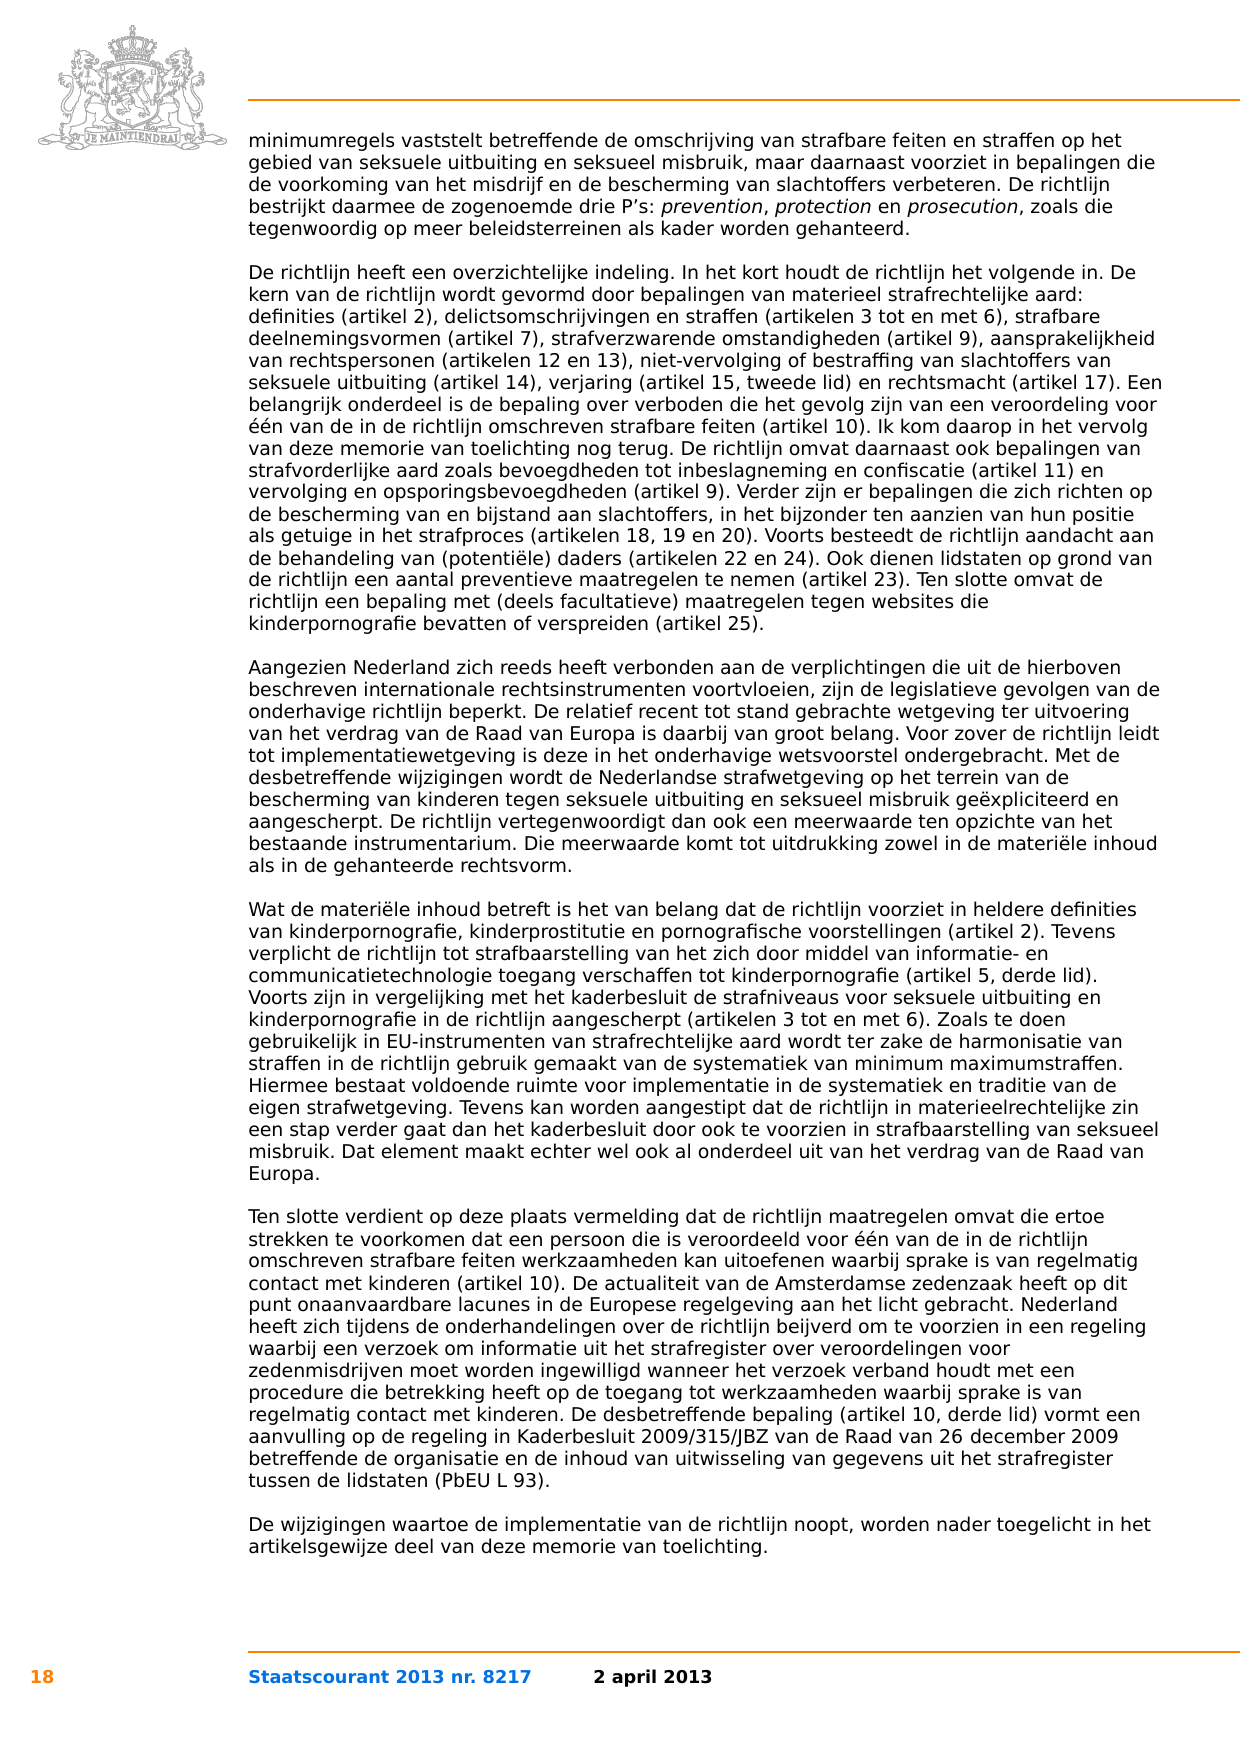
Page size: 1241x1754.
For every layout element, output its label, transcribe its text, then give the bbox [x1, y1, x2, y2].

text De richtlijn heeft een overzichtelijke indeling. In het kort houdt de richtlijn het volgende in. De kern van de richtlijn wordt gevormd door bepalingen van materieel strafrechtelijke aard: definities (artikel 2), delictsomschrijvingen en straffen (artikelen 3 tot en met 6), strafbare deelnemingsvormen (artikel 7), strafverzwarende omstandigheden (artikel 9), aansprakelijkheid van rechtspersonen (artikelen 12 en 13), niet-vervolging of bestraffing van slachtoffers van seksuele uitbuiting (artikel 14), verjaring (artikel 15, tweede lid) en rechtsmacht (artikel 17). Een belangrijk onderdeel is de bepaling over verboden die het gevolg zijn van een veroordeling voor één van de in de richtlijn omschreven strafbare feiten (artikel 10). Ik kom daarop in het vervolg van deze memorie van toelichting nog terug. De richtlijn omvat daarnaast ook bepalingen van strafvorderlijke aard zoals bevoegdheden tot inbeslagneming en confiscatie (artikel 11) en vervolging en opsporingsbevoegdheden (artikel 9). Verder zijn er bepalingen die zich richten op de bescherming van en bijstand aan slachtoffers, in het bijzonder ten aanzien van hun positie als getuige in het strafproces (artikelen 18, 19 en 20). Voorts besteedt de richtlijn aandacht aan de behandeling van (potentiële) daders (artikelen 22 en 24). Ook dienen lidstaten op grond van de richtlijn een aantal preventieve maatregelen te nemen (artikel 23). Ten slotte omvat de richtlijn een bepaling met (deels facultatieve) maatregelen tegen websites die kinderpornografie bevatten of verspreiden (artikel 25). [248, 262, 1163, 635]
text Ten slotte verdient op deze plaats vermelding dat de richtlijn maatregelen omvat die ertoe strekken te voorkomen dat een persoon die is veroordeeld voor één van de in de richtlijn omschreven strafbare feiten werkzaamheden kan uitoefenen waarbij sprake is van regelmatig contact met kinderen (artikel 10). De actualiteit van de Amsterdamse zedenzaak heeft op dit punt onaanvaardbare lacunes in de Europese regelgeving aan het licht gebracht. Nederland heeft zich tijdens de onderhandelingen over de richtlijn beijverd om te voorzien in een regeling waarbij een verzoek om informatie uit het strafregister over veroordelingen voor zedenmisdrijven moet worden ingewilligd wanneer het verzoek verband houdt met een procedure die betrekking heeft op de toegang tot werkzaamheden waarbij sprake is van regelmatig contact met kinderen. De desbetreffende bepaling (artikel 10, derde lid) vormt een aanvulling op de regeling in Kaderbesluit 2009/315/JBZ van de Raad van 26 december 2009 betreffende de organisatie en de inhoud van uitwisseling van gegevens uit het strafregister tussen de lidstaten (PbEU L 93). [248, 1206, 1163, 1492]
text Aangezien Nederland zich reeds heeft verbonden aan de verplichtingen die uit de hierboven beschreven internationale rechtsinstrumenten voortvloeien, zijn de legislatieve gevolgen van de onderhavige richtlijn beperkt. De relatief recent tot stand gebrachte wetgeving ter uitvoering van het verdrag van de Raad van Europa is daarbij van groot belang. Voor zover de richtlijn leidt tot implementatiewetgeving is deze in het onderhavige wetsvoorstel ondergebracht. Met de desbetreffende wijzigingen wordt de Nederlandse strafwetgeving op het terrein van de bescherming van kinderen tegen seksuele uitbuiting en seksueel misbruik geëxpliciteerd en aangescherpt. De richtlijn vertegenwoordigt dan ook een meerwaarde ten opzichte van het bestaande instrumentarium. Die meerwaarde komt tot uitdrukking zowel in de materiële inhoud als in de gehanteerde rechtsvorm. [248, 657, 1163, 877]
text Wat de materiële inhoud betreft is het van belang dat de richtlijn voorziet in heldere definities van kinderpornografie, kinderprostitutie en pornografische voorstellingen (artikel 2). Tevens verplicht de richtlijn tot strafbaarstelling van het zich door middel van informatie- en communicatietechnologie toegang verschaffen tot kinderpornografie (artikel 5, derde lid). Voorts zijn in vergelijking met het kaderbesluit de strafniveaus voor seksuele uitbuiting en kinderpornografie in de richtlijn aangescherpt (artikelen 3 tot en met 6). Zoals te doen gebruikelijk in EU-instrumenten van strafrechtelijke aard wordt ter zake de harmonisatie van straffen in de richtlijn gebruik gemaakt van de systematiek van minimum maximumstraffen. Hiermee bestaat voldoende ruimte voor implementatie in de systematiek en traditie van de eigen strafwetgeving. Tevens kan worden aangestipt dat de richtlijn in materieelrechtelijke zin een stap verder gaat dan het kaderbesluit door ook te voorzien in strafbaarstelling van seksueel misbruik. Dat element maakt echter wel ook al onderdeel uit van het verdrag van de Raad van Europa. [248, 899, 1163, 1184]
text De wijzigingen waartoe de implementatie van de richtlijn noopt, worden nader toegelicht in het artikelsgewijze deel van deze memorie van toelichting. [248, 1514, 1163, 1558]
text minimumregels vaststelt betreffende de omschrijving van strafbare feiten en straffen op het gebied van seksuele uitbuiting en seksueel misbruik, maar daarnaast voorziet in bepalingen die de voorkoming van het misdrijf en de bescherming van slachtoffers verbeteren. De richtlijn bestrijkt daarmee de zogenoemde drie P’s: prevention, protection en prosecution, zoals die tegenwoordig op meer beleidsterreinen als kader worden gehanteerd. [248, 130, 1163, 240]
picture [38, 25, 227, 150]
